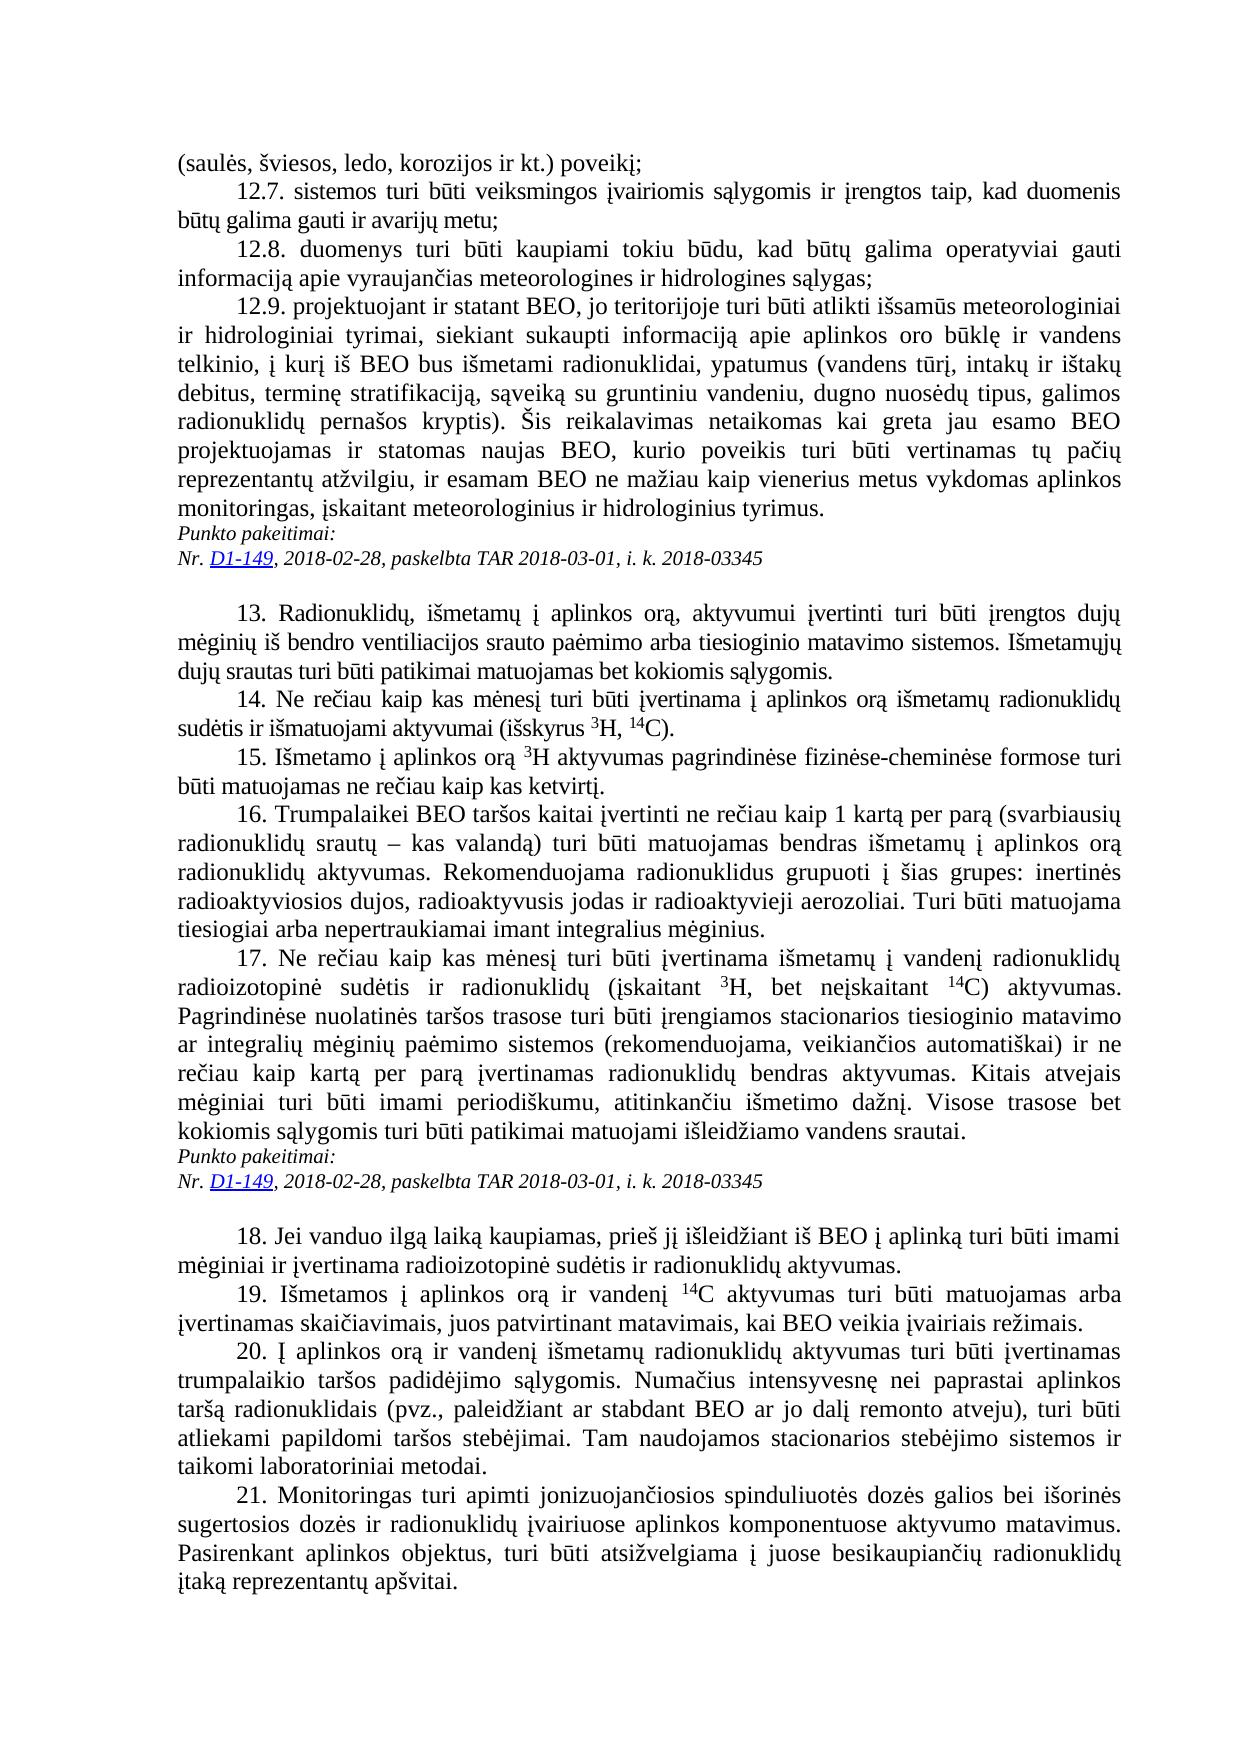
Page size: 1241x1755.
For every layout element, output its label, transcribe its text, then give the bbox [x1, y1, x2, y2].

text (saulės, šviesos, ledo, korozijos ir kt.) poveikį; [177, 148, 1122, 176]
text Nr. D1-149, 2018-02-28, paskelbta TAR 2018-03-01, i. k. 2018-03345 [177, 1168, 1122, 1193]
text Punkto pakeitimai: [177, 521, 1122, 545]
text 19. Išmetamos į aplinkos orą ir vandenį 14C aktyvumas turi būti matuojamas arba įvertinamas skaičiavimais, juos patvirtinant matavimais, kai BEO veikia įvairiais režimais. [177, 1279, 1122, 1336]
text 21. Monitoringas turi apimti jonizuojančiosios spinduliuotės dozės galios bei išorinės sugertosios dozės ir radionuklidų įvairiuose aplinkos komponentuose aktyvumo matavimus. Pasirenkant aplinkos objektus, turi būti atsižvelgiama į juose besikaupiančių radionuklidų įtaką reprezentantų apšvitai. [177, 1480, 1122, 1595]
text 12.7. sistemos turi būti veiksmingos įvairiomis sąlygomis ir įrengtos taip, kad duomenis būtų galima gauti ir avarijų metu; [177, 176, 1122, 234]
text 12.9. projektuojant ir statant BEO, jo teritorijoje turi būti atlikti išsamūs meteorologiniai ir hidrologiniai tyrimai, siekiant sukaupti informaciją apie aplinkos oro būklę ir vandens telkinio, į kurį iš BEO bus išmetami radionuklidai, ypatumus (vandens tūrį, intakų ir ištakų debitus, terminę stratifikaciją, sąveiką su gruntiniu vandeniu, dugno nuosėdų tipus, galimos radionuklidų pernašos kryptis). Šis reikalavimas netaikomas kai greta jau esamo BEO projektuojamas ir statomas naujas BEO, kurio poveikis turi būti vertinamas tų pačių reprezentantų atžvilgiu, ir esamam BEO ne mažiau kaip vienerius metus vykdomas aplinkos monitoringas, įskaitant meteorologinius ir hidrologinius tyrimus. [177, 291, 1122, 521]
text 17. Ne rečiau kaip kas mėnesį turi būti įvertinama išmetamų į vandenį radionuklidų radioizotopinė sudėtis ir radionuklidų (įskaitant 3H, bet neįskaitant 14C) aktyvumas. Pagrindinėse nuolatinės taršos trasose turi būti įrengiamos stacionarios tiesioginio matavimo ar integralių mėginių paėmimo sistemos (rekomenduojama, veikiančios automatiškai) ir ne rečiau kaip kartą per parą įvertinamas radionuklidų bendras aktyvumas. Kitais atvejais mėginiai turi būti imami periodiškumu, atitinkančiu išmetimo dažnį. Visose trasose bet kokiomis sąlygomis turi būti patikimai matuojami išleidžiamo vandens srautai. [177, 943, 1122, 1144]
text 18. Jei vanduo ilgą laiką kaupiamas, prieš jį išleidžiant iš BEO į aplinką turi būti imami mėginiai ir įvertinama radioizotopinė sudėtis ir radionuklidų aktyvumas. [177, 1221, 1122, 1279]
text 12.8. duomenys turi būti kaupiami tokiu būdu, kad būtų galima operatyviai gauti informaciją apie vyraujančias meteorologines ir hidrologines sąlygas; [177, 234, 1122, 291]
text 20. Į aplinkos orą ir vandenį išmetamų radionuklidų aktyvumas turi būti įvertinamas trumpalaikio taršos padidėjimo sąlygomis. Numačius intensyvesnę nei paprastai aplinkos taršą radionuklidais (pvz., paleidžiant ar stabdant BEO ar jo dalį remonto atveju), turi būti atliekami papildomi taršos stebėjimai. Tam naudojamos stacionarios stebėjimo sistemos ir taikomi laboratoriniai metodai. [177, 1336, 1122, 1480]
text Punkto pakeitimai: [177, 1144, 1122, 1168]
text Nr. D1-149, 2018-02-28, paskelbta TAR 2018-03-01, i. k. 2018-03345 [177, 545, 1122, 569]
text 16. Trumpalaikei BEO taršos kaitai įvertinti ne rečiau kaip 1 kartą per parą (svarbiausių radionuklidų srautų – kas valandą) turi būti matuojamas bendras išmetamų į aplinkos orą radionuklidų aktyvumas. Rekomenduojama radionuklidus grupuoti į šias grupes: inertinės radioaktyviosios dujos, radioaktyvusis jodas ir radioaktyvieji aerozoliai. Turi būti matuojama tiesiogiai arba nepertraukiamai imant integralius mėginius. [177, 799, 1122, 943]
text 15. Išmetamo į aplinkos orą 3H aktyvumas pagrindinėse fizinėse-cheminėse formose turi būti matuojamas ne rečiau kaip kas ketvirtį. [177, 742, 1122, 799]
text 13. Radionuklidų, išmetamų į aplinkos orą, aktyvumui įvertinti turi būti įrengtos dujų mėginių iš bendro ventiliacijos srauto paėmimo arba tiesioginio matavimo sistemos. Išmetamųjų dujų srautas turi būti patikimai matuojamas bet kokiomis sąlygomis. [177, 598, 1122, 684]
text 14. Ne rečiau kaip kas mėnesį turi būti įvertinama į aplinkos orą išmetamų radionuklidų sudėtis ir išmatuojami aktyvumai (išskyrus 3H, 14C). [177, 684, 1122, 742]
